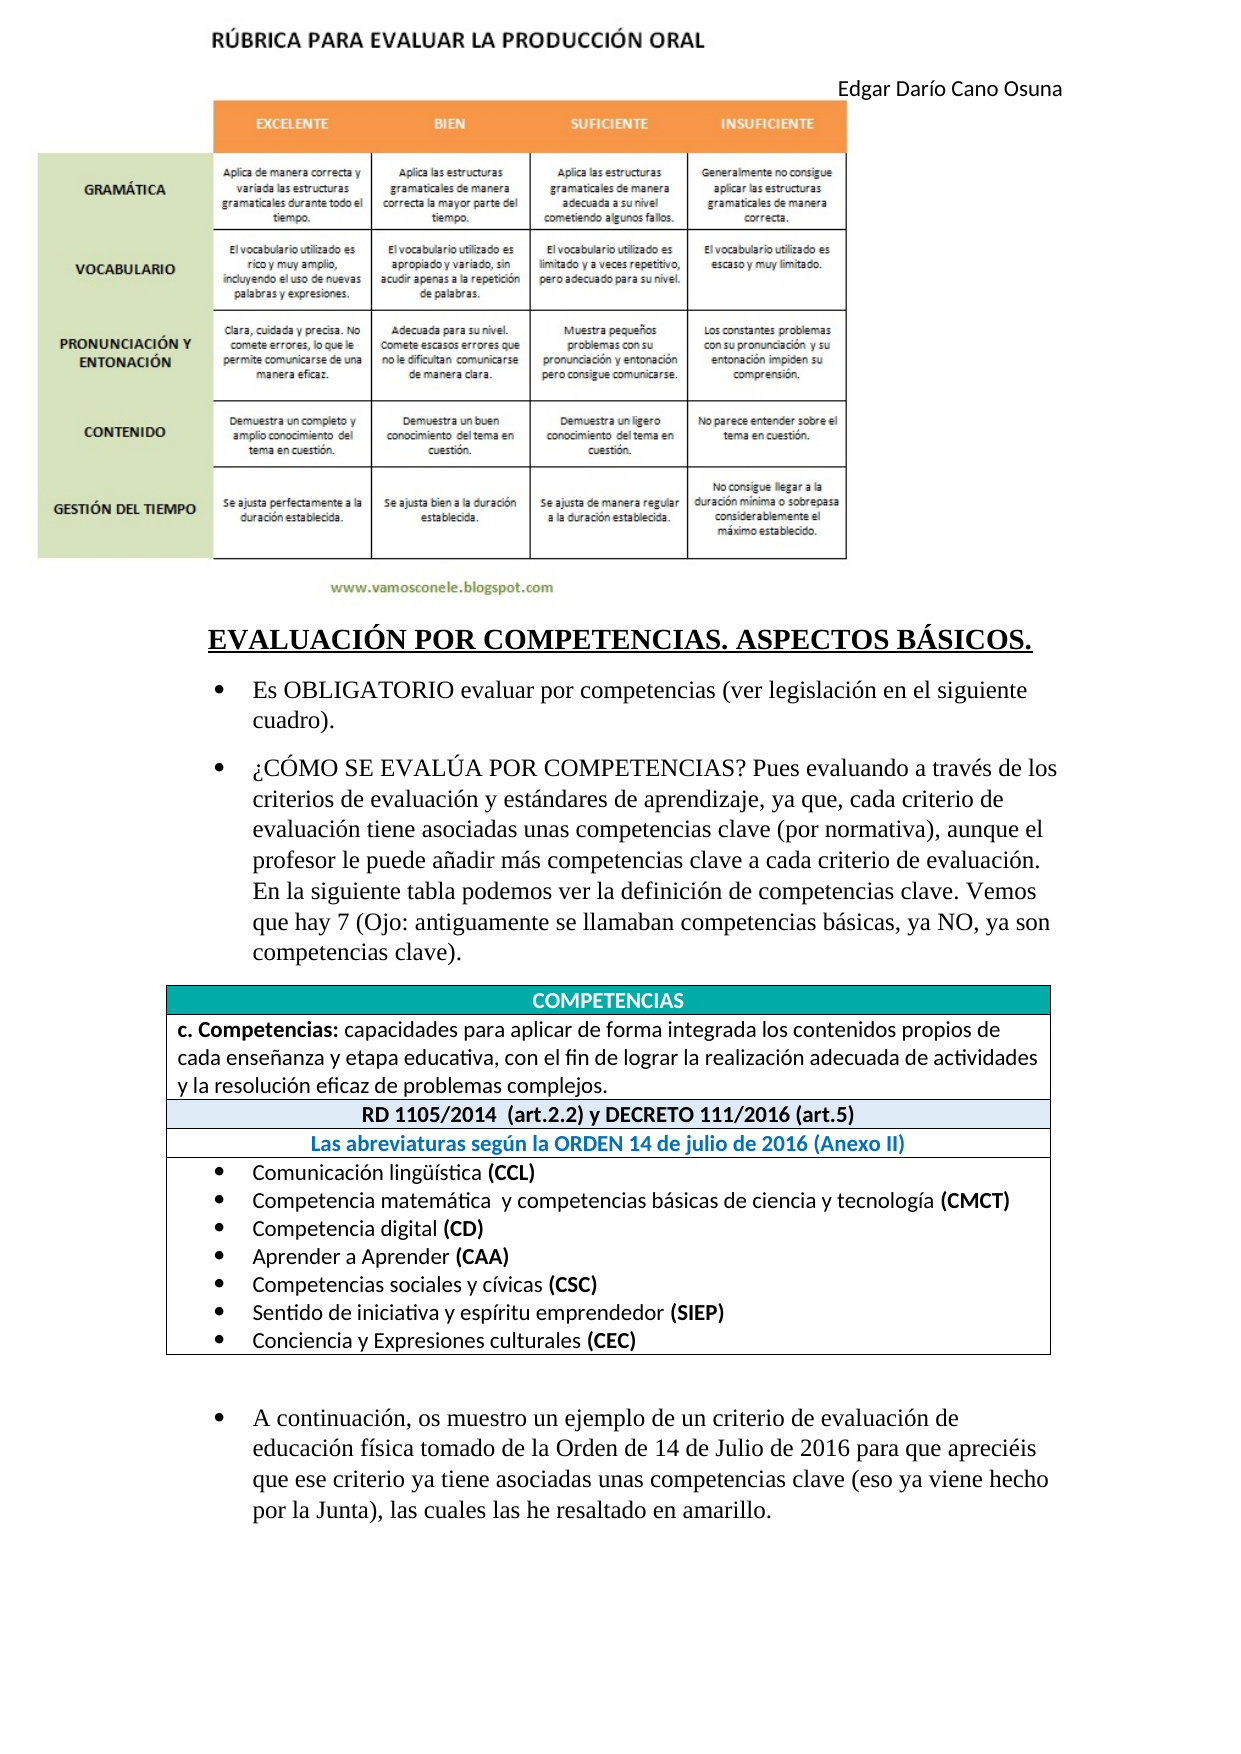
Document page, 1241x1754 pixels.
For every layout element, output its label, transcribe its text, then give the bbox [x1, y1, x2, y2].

text EVALUACIÓN POR COMPETENCIAS. ASPECTOS BÁSICOS. [177, 148, 1063, 656]
list A continuación, os muestro un ejemplo de un criterio de evaluación de educación física tomado de la Orden de 14 de Julio de 2016 para que apreciéis que ese criterio ya tiene asociadas unas competencias clave (eso ya viene hecho por la Junta), las cuales las he resaltado en amarillo. [215, 1403, 1063, 1523]
list ¿CÓMO SE EVALÚA POR COMPETENCIAS? Pues evaluando a través de los criterios de evaluación y estándares de aprendizaje, ya que, cada criterio de evaluación tiene asociadas unas competencias clave (por normativa), aunque el profesor le puede añadir más competencias clave a cada criterio de evaluación. En la siguiente tabla podemos ver la definición de competencias clave. Vemos que hay 7 (Ojo: antiguamente se llamaban competencias básicas, ya NO, ya son competencias clave). [215, 753, 1063, 966]
list Es OBLIGATORIO evaluar por competencias (ver legislación en el siguiente cuadro). [215, 675, 1063, 734]
table_header COMPETENCIAS [167, 986, 1050, 1014]
table_cell RD 1105/2014 (art.2.2) y DECRETO 111/2016 (art.5) [167, 1100, 1050, 1128]
picture [0, 0, 886, 623]
table_cell Comunicación lingüística (CCL) Competencia matemática y competencias básicas de ciencia y tecnología (CMCT) Competencia digital (CD) Aprender a Aprender (CAA) Competencias sociales y cívicas (CSC) Sentido de iniciativa y espíritu emprendedor (SIEP) Conciencia y Expresiones culturales (CEC) [167, 1158, 1050, 1354]
table_cell c. Competencias: capacidades para aplicar de forma integrada los contenidos propios de cada enseñanza y etapa educativa, con el fin de lograr la realización adecuada de actividades y la resolución eficaz de problemas complejos. [167, 1015, 1050, 1099]
table_cell Las abreviaturas según la ORDEN 14 de julio de 2016 (Anexo II) [167, 1129, 1050, 1157]
